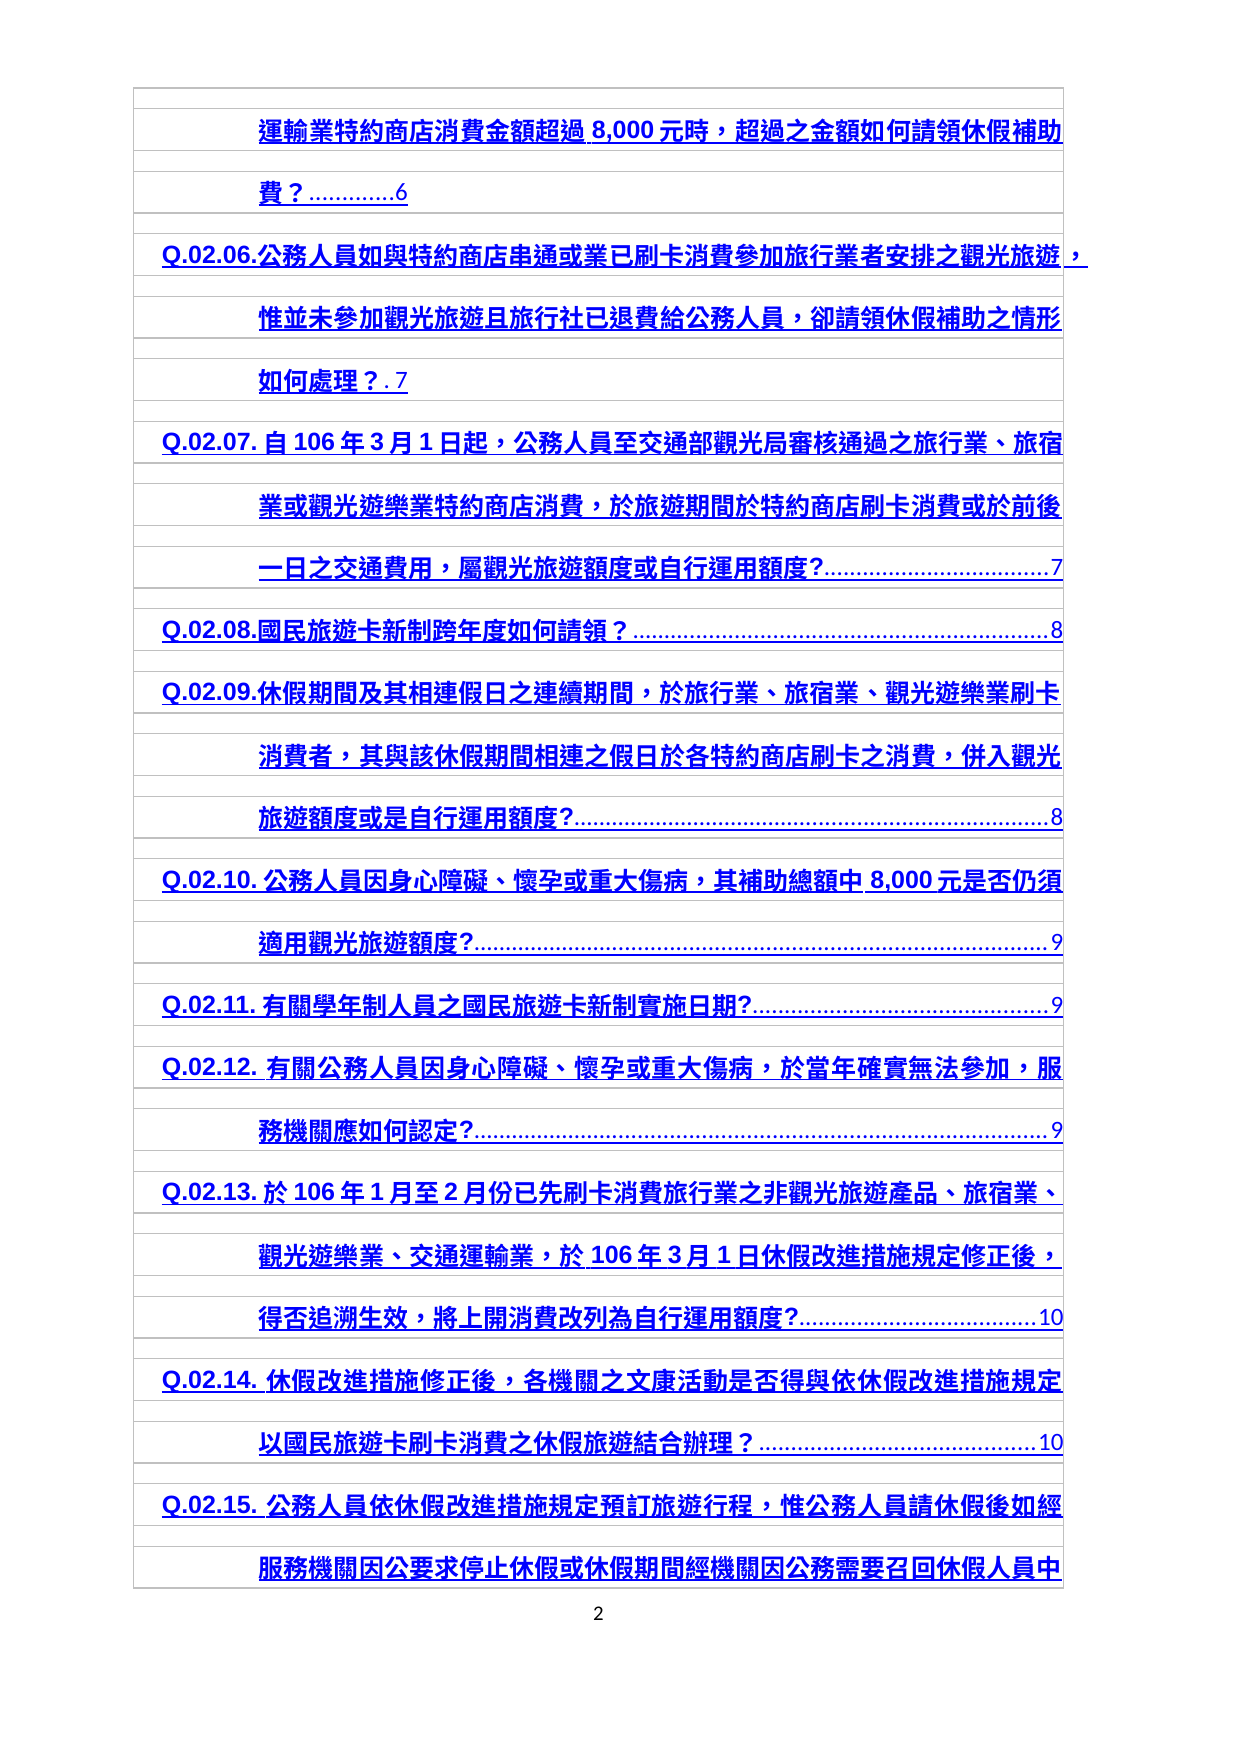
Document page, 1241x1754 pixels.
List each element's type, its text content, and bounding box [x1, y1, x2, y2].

text Q.02.09.休假期間及其相連假日之連續期間，於旅行業、旅宿業、觀光遊樂業刷卡消費者，其與該休假期間相連之假日於各特約商店刷卡之消費，併入觀光旅遊額度或是自行運用額度? 8 [162, 714, 1063, 733]
text Q.02.10. 公務人員因身心障礙、懷孕或重大傷病，其補助總額中8,000元是否仍須適用觀光旅遊額度? 9 [162, 859, 1063, 900]
text Q.02.13. 於106年1月至2月份已先刷卡消費旅行業之非觀光旅遊產品、旅宿業、觀光遊樂業、交通運輸業，於106年3月1日休假改進措施規定修正後，得否追溯生效，將上開消費改列為自行運用額度? 10 [162, 1276, 1063, 1296]
text Q.02.11. 有關學年制人員之國民旅遊卡新制實施日期? 9 [162, 984, 1063, 1016]
text Q.02.12. 有關公務人員因身心障礙、懷孕或重大傷病，於當年確實無法參加，服務機關應如何認定? 9 [162, 1047, 1063, 1087]
text Q.02.14. 休假改進措施修正後，各機關之文康活動是否得與依休假改進措施規定以國民旅遊卡刷卡消費之休假旅遊結合辦理？ 10 [162, 1401, 1063, 1421]
text Q.02.06.公務人員如與特約商店串通或業已刷卡消費參加旅行業者安排之觀光旅遊，惟並未參加觀光旅遊且旅行社已退費給公務人員，卻請領休假補助之情形如何處理？ 7 [162, 234, 1063, 275]
text Q.02.12. 有關公務人員因身心障礙、懷孕或重大傷病，於當年確實無法參加，服務機關應如何認定? 9 [162, 1089, 1063, 1108]
text Q.02.15. 公務人員依休假改進措施規定預訂旅遊行程，惟公務人員請休假後如經服務機關因公要求停止休假或休假期間經機關因公務需要召回休假人員中止休假時，致無法參加或繼續參加團體旅遊行程，以致須賠償業者之損失時，是否得由機關負擔？ 11 [162, 1464, 1063, 1483]
text Q.02.06.公務人員如與特約商店串通或業已刷卡消費參加旅行業者安排之觀光旅遊，惟並未參加觀光旅遊且旅行社已退費給公務人員，卻請領休假補助之情形如何處理？ 7 [162, 297, 1063, 337]
text Q.02.14. 休假改進措施修正後，各機關之文康活動是否得與依休假改進措施規定以國民旅遊卡刷卡消費之休假旅遊結合辦理？ 10 [162, 1339, 1063, 1358]
text Q.02.09.休假期間及其相連假日之連續期間，於旅行業、旅宿業、觀光遊樂業刷卡消費者，其與該休假期間相連之假日於各特約商店刷卡之消費，併入觀光旅遊額度或是自行運用額度? 8 [162, 797, 1063, 837]
text Q.02.15. 公務人員依休假改進措施規定預訂旅遊行程，惟公務人員請休假後如經服務機關因公要求停止休假或休假期間經機關因公務需要召回休假人員中止休假時，致無法參加或繼續參加團體旅遊行程，以致須賠償業者之損失時，是否得由機關負擔？ 11 [162, 1547, 1063, 1587]
text Q.02.06.公務人員如與特約商店串通或業已刷卡消費參加旅行業者安排之觀光旅遊，惟並未參加觀光旅遊且旅行社已退費給公務人員，卻請領休假補助之情形如何處理？ 7 [162, 359, 1063, 400]
text Q.02.14. 休假改進措施修正後，各機關之文康活動是否得與依休假改進措施規定以國民旅遊卡刷卡消費之休假旅遊結合辦理？ 10 [162, 1422, 1063, 1462]
text Q.02.10. 公務人員因身心障礙、懷孕或重大傷病，其補助總額中8,000元是否仍須適用觀光旅遊額度? 9 [162, 901, 1063, 921]
text Q.02.13. 於106年1月至2月份已先刷卡消費旅行業之非觀光旅遊產品、旅宿業、觀光遊樂業、交通運輸業，於106年3月1日休假改進措施規定修正後，得否追溯生效，將上開消費改列為自行運用額度? 10 [162, 1151, 1063, 1171]
text Q.02.12. 有關公務人員因身心障礙、懷孕或重大傷病，於當年確實無法參加，服務機關應如何認定? 9 [162, 1109, 1063, 1150]
text [162, 643, 1063, 650]
text Q.02.13. 於106年1月至2月份已先刷卡消費旅行業之非觀光旅遊產品、旅宿業、觀光遊樂業、交通運輸業，於106年3月1日休假改進措施規定修正後，得否追溯生效，將上開消費改列為自行運用額度? 10 [162, 1205, 1063, 1212]
text Q.02.07. 自106年3月1日起，公務人員至交通部觀光局審核通過之旅行業、旅宿業或觀光遊樂業特約商店消費，於旅遊期間於特約商店刷卡消費或於前後一日之交通費用，屬觀光旅遊額度或自行運用額度? 7 [162, 464, 1063, 483]
text Q.02.07. 自106年3月1日起，公務人員至交通部觀光局審核通過之旅行業、旅宿業或觀光遊樂業特約商店消費，於旅遊期間於特約商店刷卡消費或於前後一日之交通費用，屬觀光旅遊額度或自行運用額度? 7 [162, 401, 1063, 421]
text Q.02.05.公務人員至交通部觀光局審核通過之旅行業、旅宿業、觀光遊樂業或交通運輸業特約商店消費金額超過8,000元時，超過之金額如何請領休假補助費？ 6 [162, 172, 1063, 212]
text Q.02.13. 於106年1月至2月份已先刷卡消費旅行業之非觀光旅遊產品、旅宿業、觀光遊樂業、交通運輸業，於106年3月1日休假改進措施規定修正後，得否追溯生效，將上開消費改列為自行運用額度? 10 [162, 1172, 1063, 1204]
text Q.02.09.休假期間及其相連假日之連續期間，於旅行業、旅宿業、觀光遊樂業刷卡消費者，其與該休假期間相連之假日於各特約商店刷卡之消費，併入觀光旅遊額度或是自行運用額度? 8 [162, 734, 1063, 775]
text Q.02.05.公務人員至交通部觀光局審核通過之旅行業、旅宿業、觀光遊樂業或交通運輸業特約商店消費金額超過8,000元時，超過之金額如何請領休假補助費？ 6 [162, 151, 1063, 171]
text Q.02.13. 於106年1月至2月份已先刷卡消費旅行業之非觀光旅遊產品、旅宿業、觀光遊樂業、交通運輸業，於106年3月1日休假改進措施規定修正後，得否追溯生效，將上開消費改列為自行運用額度? 10 [162, 1234, 1063, 1275]
text Q.02.09.休假期間及其相連假日之連續期間，於旅行業、旅宿業、觀光遊樂業刷卡消費者，其與該休假期間相連之假日於各特約商店刷卡之消費，併入觀光旅遊額度或是自行運用額度? 8 [162, 776, 1063, 796]
text Q.02.07. 自106年3月1日起，公務人員至交通部觀光局審核通過之旅行業、旅宿業或觀光遊樂業特約商店消費，於旅遊期間於特約商店刷卡消費或於前後一日之交通費用，屬觀光旅遊額度或自行運用額度? 7 [162, 455, 1063, 462]
text [162, 964, 1063, 983]
text Q.02.13. 於106年1月至2月份已先刷卡消費旅行業之非觀光旅遊產品、旅宿業、觀光遊樂業、交通運輸業，於106年3月1日休假改進措施規定修正後，得否追溯生效，將上開消費改列為自行運用額度? 10 [162, 1297, 1063, 1337]
text Q.02.07. 自106年3月1日起，公務人員至交通部觀光局審核通過之旅行業、旅宿業或觀光遊樂業特約商店消費，於旅遊期間於特約商店刷卡消費或於前後一日之交通費用，屬觀光旅遊額度或自行運用額度? 7 [162, 526, 1063, 546]
text Q.02.09.休假期間及其相連假日之連續期間，於旅行業、旅宿業、觀光遊樂業刷卡消費者，其與該休假期間相連之假日於各特約商店刷卡之消費，併入觀光旅遊額度或是自行運用額度? 8 [162, 651, 1063, 671]
text Q.02.06.公務人員如與特約商店串通或業已刷卡消費參加旅行業者安排之觀光旅遊，惟並未參加觀光旅遊且旅行社已退費給公務人員，卻請領休假補助之情形如何處理？ 7 [162, 214, 1063, 233]
text Q.02.10. 公務人員因身心障礙、懷孕或重大傷病，其補助總額中8,000元是否仍須適用觀光旅遊額度? 9 [162, 922, 1063, 962]
text Q.02.07. 自106年3月1日起，公務人員至交通部觀光局審核通過之旅行業、旅宿業或觀光遊樂業特約商店消費，於旅遊期間於特約商店刷卡消費或於前後一日之交通費用，屬觀光旅遊額度或自行運用額度? 7 [162, 547, 1063, 587]
text Q.02.08.國民旅遊卡新制跨年度如何請領？ 8 [162, 609, 1063, 641]
text Q.02.06.公務人員如與特約商店串通或業已刷卡消費參加旅行業者安排之觀光旅遊，惟並未參加觀光旅遊且旅行社已退費給公務人員，卻請領休假補助之情形如何處理？ 7 [162, 339, 1063, 358]
text Q.02.13. 於106年1月至2月份已先刷卡消費旅行業之非觀光旅遊產品、旅宿業、觀光遊樂業、交通運輸業，於106年3月1日休假改進措施規定修正後，得否追溯生效，將上開消費改列為自行運用額度? 10 [162, 1214, 1063, 1233]
text Q.02.15. 公務人員依休假改進措施規定預訂旅遊行程，惟公務人員請休假後如經服務機關因公要求停止休假或休假期間經機關因公務需要召回休假人員中止休假時，致無法參加或繼續參加團體旅遊行程，以致須賠償業者之損失時，是否得由機關負擔？ 11 [162, 1484, 1063, 1525]
text Q.02.06.公務人員如與特約商店串通或業已刷卡消費參加旅行業者安排之觀光旅遊，惟並未參加觀光旅遊且旅行社已退費給公務人員，卻請領休假補助之情形如何處理？ 7 [162, 276, 1063, 296]
text Q.02.05.公務人員至交通部觀光局審核通過之旅行業、旅宿業、觀光遊樂業或交通運輸業特約商店消費金額超過8,000元時，超過之金額如何請領休假補助費？ 6 [162, 89, 1063, 108]
text Q.02.14. 休假改進措施修正後，各機關之文康活動是否得與依休假改進措施規定以國民旅遊卡刷卡消費之休假旅遊結合辦理？ 10 [162, 1359, 1063, 1400]
text [162, 589, 1063, 608]
text Q.02.09.休假期間及其相連假日之連續期間，於旅行業、旅宿業、觀光遊樂業刷卡消費者，其與該休假期間相連之假日於各特約商店刷卡之消費，併入觀光旅遊額度或是自行運用額度? 8 [162, 672, 1063, 712]
text Q.02.07. 自106年3月1日起，公務人員至交通部觀光局審核通過之旅行業、旅宿業或觀光遊樂業特約商店消費，於旅遊期間於特約商店刷卡消費或於前後一日之交通費用，屬觀光旅遊額度或自行運用額度? 7 [162, 484, 1063, 525]
text Q.02.12. 有關公務人員因身心障礙、懷孕或重大傷病，於當年確實無法參加，服務機關應如何認定? 9 [162, 1026, 1063, 1046]
text [162, 1018, 1063, 1025]
text Q.02.10. 公務人員因身心障礙、懷孕或重大傷病，其補助總額中8,000元是否仍須適用觀光旅遊額度? 9 [162, 839, 1063, 858]
text Q.02.05.公務人員至交通部觀光局審核通過之旅行業、旅宿業、觀光遊樂業或交通運輸業特約商店消費金額超過8,000元時，超過之金額如何請領休假補助費？ 6 [162, 109, 1063, 150]
text Q.02.07. 自106年3月1日起，公務人員至交通部觀光局審核通過之旅行業、旅宿業或觀光遊樂業特約商店消費，於旅遊期間於特約商店刷卡消費或於前後一日之交通費用，屬觀光旅遊額度或自行運用額度? 7 [162, 422, 1063, 454]
text Q.02.15. 公務人員依休假改進措施規定預訂旅遊行程，惟公務人員請休假後如經服務機關因公要求停止休假或休假期間經機關因公務需要召回休假人員中止休假時，致無法參加或繼續參加團體旅遊行程，以致須賠償業者之損失時，是否得由機關負擔？ 11 [162, 1526, 1063, 1546]
